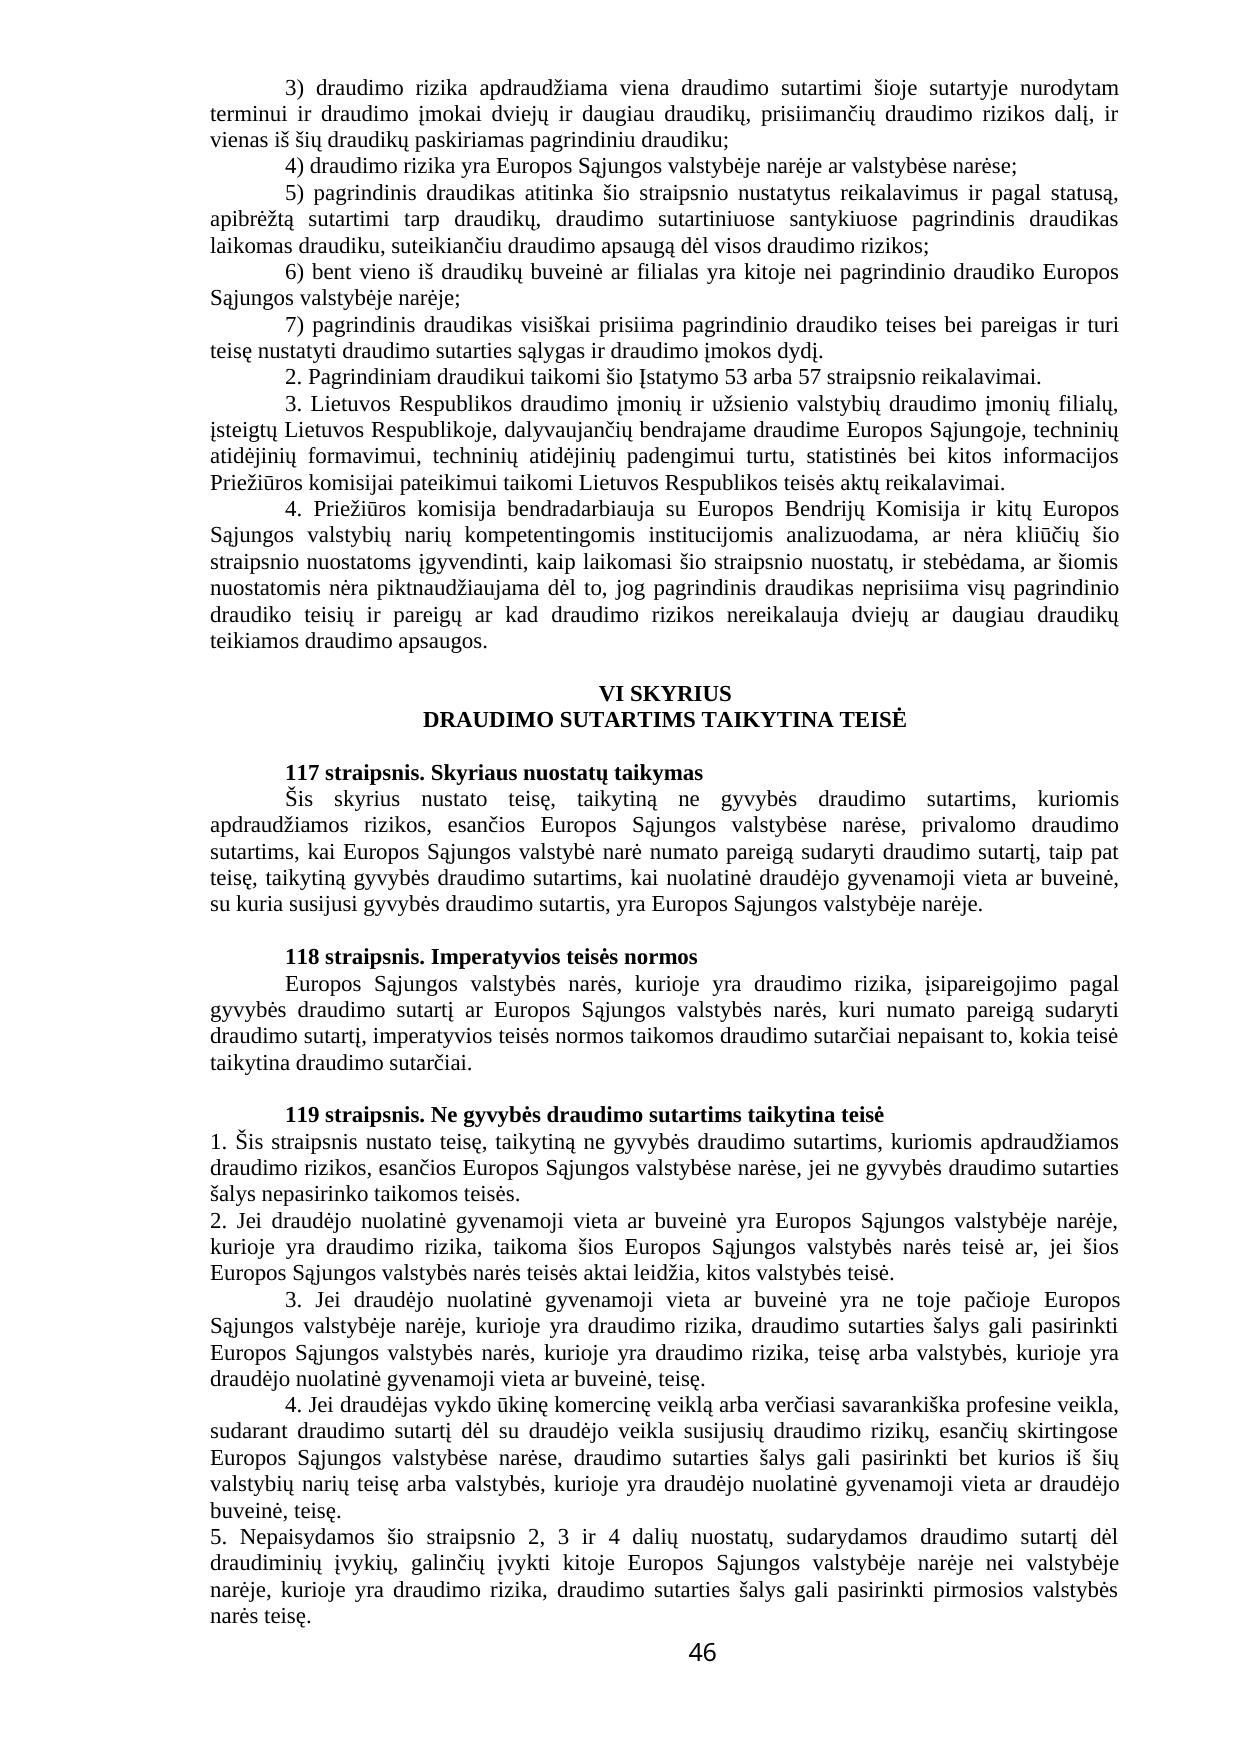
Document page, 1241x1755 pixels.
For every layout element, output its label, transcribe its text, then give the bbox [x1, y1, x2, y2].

text 3. Jei draudėjo nuolatinė gyvenamoji vieta ar buveinė yra ne toje pačioje Europos Sąjungos valstybėje narėje, kurioje yra draudimo rizika, draudimo sutarties šalys gali pasirinkti Europos Sąjungos valstybės narės, kurioje yra draudimo rizika, teisę arba valstybės, kurioje yra draudėjo nuolatinė gyvenamoji vieta ar buveinė, teisę. [210, 1286, 1120, 1391]
text 6) bent vieno iš draudikų buveinė ar filialas yra kitoje nei pagrindinio draudiko Europos Sąjungos valstybėje narėje; [210, 258, 1120, 311]
text 4. Priežiūros komisija bendradarbiauja su Europos Bendrijų Komisija ir kitų Europos Sąjungos valstybių narių kompetentingomis institucijomis analizuodama, ar nėra kliūčių šio straipsnio nuostatoms įgyvendinti, kaip laikomasi šio straipsnio nuostatų, ir stebėdama, ar šiomis nuostatomis nėra piktnaudžiaujama dėl to, jog pagrindinis draudikas neprisiima visų pagrindinio draudiko teisių ir pareigų ar kad draudimo rizikos nereikalauja dviejų ar daugiau draudikų teikiamos draudimo apsaugos. [210, 495, 1120, 653]
text 3) draudimo rizika apdraudžiama viena draudimo sutartimi šioje sutartyje nurodytam terminui ir draudimo įmokai dviejų ir daugiau draudikų, prisiimančių draudimo rizikos dalį, ir vienas iš šių draudikų paskiriamas pagrindiniu draudiku; [210, 73, 1120, 153]
subtitle 118 straipsnis. Imperatyvios teisės normos [210, 943, 1120, 969]
text 4) draudimo rizika yra Europos Sąjungos valstybėje narėje ar valstybėse narėse; [210, 153, 1120, 179]
text 5) pagrindinis draudikas atitinka šio straipsnio nustatytus reikalavimus ir pagal statusą, apibrėžtą sutartimi tarp draudikų, draudimo sutartiniuose santykiuose pagrindinis draudikas laikomas draudiku, suteikiančiu draudimo apsaugą dėl visos draudimo rizikos; [210, 179, 1120, 258]
text Europos Sąjungos valstybės narės, kurioje yra draudimo rizika, įsipareigojimo pagal gyvybės draudimo sutartį ar Europos Sąjungos valstybės narės, kuri numato pareigą sudaryti draudimo sutartį, imperatyvios teisės normos taikomos draudimo sutarčiai nepaisant to, kokia teisė taikytina draudimo sutarčiai. [210, 969, 1120, 1075]
subtitle 119 straipsnis. Ne gyvybės draudimo sutartims taikytina teisė [210, 1101, 1120, 1128]
text 5. Nepaisydamos šio straipsnio 2, 3 ir 4 dalių nuostatų, sudarydamos draudimo sutartį dėl draudiminių įvykių, galinčių įvykti kitoje Europos Sąjungos valstybėje narėje nei valstybėje narėje, kurioje yra draudimo rizika, draudimo sutarties šalys gali pasirinkti pirmosios valstybės narės teisę. [210, 1523, 1120, 1628]
text 2. Pagrindiniam draudikui taikomi šio Įstatymo 53 arba 57 straipsnio reikalavimai. [210, 363, 1120, 390]
subtitle 117 straipsnis. Skyriaus nuostatų taikymas [210, 759, 1120, 785]
text 3. Lietuvos Respublikos draudimo įmonių ir užsienio valstybių draudimo įmonių filialų, įsteigtų Lietuvos Respublikoje, dalyvaujančių bendrajame draudime Europos Sąjungoje, techninių atidėjinių formavimui, techninių atidėjinių padengimui turtu, statistinės bei kitos informacijos Priežiūros komisijai pateikimui taikomi Lietuvos Respublikos teisės aktų reikalavimai. [210, 390, 1120, 495]
subtitle DRAUDIMO SUTARTIMS TAIKYTINA TEISĖ [210, 706, 1120, 732]
subtitle VI SKYRIUS [210, 680, 1120, 706]
text 7) pagrindinis draudikas visiškai prisiima pagrindinio draudiko teises bei pareigas ir turi teisę nustatyti draudimo sutarties sąlygas ir draudimo įmokos dydį. [210, 311, 1120, 363]
text 1. Šis straipsnis nustato teisę, taikytiną ne gyvybės draudimo sutartims, kuriomis apdraudžiamos draudimo rizikos, esančios Europos Sąjungos valstybėse narėse, jei ne gyvybės draudimo sutarties šalys nepasirinko taikomos teisės. [210, 1128, 1120, 1207]
text Šis skyrius nustato teisę, taikytiną ne gyvybės draudimo sutartims, kuriomis apdraudžiamos rizikos, esančios Europos Sąjungos valstybėse narėse, privalomo draudimo sutartims, kai Europos Sąjungos valstybė narė numato pareigą sudaryti draudimo sutartį, taip pat teisę, taikytiną gyvybės draudimo sutartims, kai nuolatinė draudėjo gyvenamoji vieta ar buveinė, su kuria susijusi gyvybės draudimo sutartis, yra Europos Sąjungos valstybėje narėje. [210, 785, 1120, 917]
text 4. Jei draudėjas vykdo ūkinę komercinę veiklą arba verčiasi savarankiška profesine veikla, sudarant draudimo sutartį dėl su draudėjo veikla susijusių draudimo rizikų, esančių skirtingose Europos Sąjungos valstybėse narėse, draudimo sutarties šalys gali pasirinkti bet kurios iš šių valstybių narių teisę arba valstybės, kurioje yra draudėjo nuolatinė gyvenamoji vieta ar draudėjo buveinė, teisę. [210, 1391, 1120, 1523]
text 2. Jei draudėjo nuolatinė gyvenamoji vieta ar buveinė yra Europos Sąjungos valstybėje narėje, kurioje yra draudimo rizika, taikoma šios Europos Sąjungos valstybės narės teisė ar, jei šios Europos Sąjungos valstybės narės teisės aktai leidžia, kitos valstybės teisė. [210, 1207, 1120, 1286]
